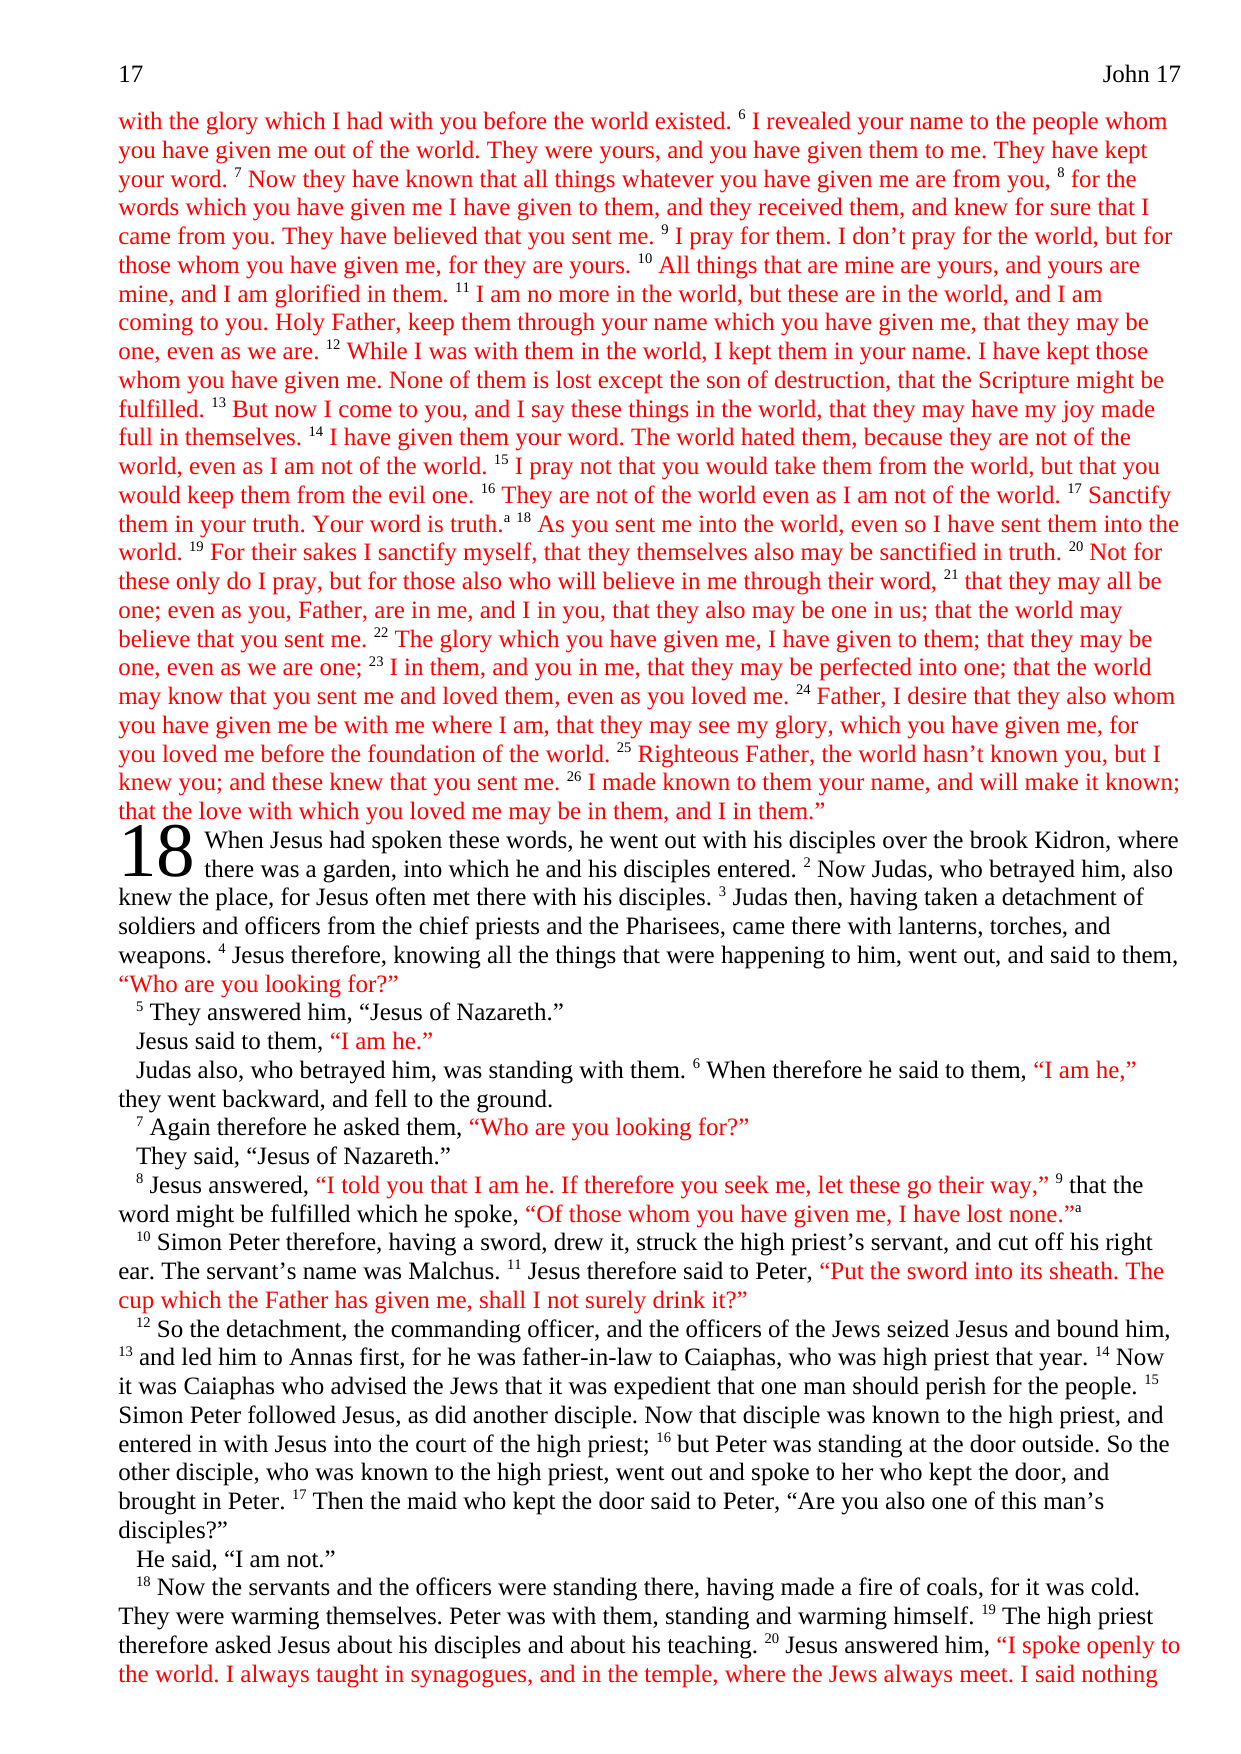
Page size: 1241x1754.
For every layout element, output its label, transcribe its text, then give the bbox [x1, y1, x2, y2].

text 12 So the detachment, the commanding officer, and the officers of the Jews seized Jesus and bound him, 13 and led him to Annas first, for he was father-in-law to Caiaphas, who was high priest that year. 14 Now it was Caiaphas who advised the Jews that it was expedient that one man should perish for the people. 15 Simon Peter followed Jesus, as did another disciple. Now that disciple was known to the high priest, and entered in with Jesus into the court of the high priest; 16 but Peter was standing at the door outside. So the other disciple, who was known to the high priest, went out and spoke to her who kept the door, and brought in Peter. 17 Then the maid who kept the door said to Peter, “Are you also one of this man’s disciples?” [118, 1314, 1181, 1544]
text 17Jesus said these things, then lifting up his eyes to heaven, he said, “Father, the time has come. Glorify your Son, that your Son may also glorify you; 2 even as you gave him authority over all flesh, so he will give eternal life to all whom you have given him. 3 This is eternal life, that they should know you, the only true God, and him whom you sent, Jesus Christ. 4 I glorified you on the earth. I have accomplished the work which you have given me to do. 5 Now, Father, glorify me with your own self with the glory which I had with you before the world existed. 6 I revealed your name to the people whom you have given me out of the world. They were yours, and you have given them to me. They have kept your word. 7 Now they have known that all things whatever you have given me are from you, 8 for the words which you have given me I have given to them, and they received them, and knew for sure that I came from you. They have believed that you sent me. 9 I pray for them. I don’t pray for the world, but for those whom you have given me, for they are yours. 10 All things that are mine are yours, and yours are mine, and I am glorified in them. 11 I am no more in the world, but these are in the world, and I am coming to you. Holy Father, keep them through your name which you have given me, that they may be one, even as we are. 12 While I was with them in the world, I kept them in your name. I have kept those whom you have given me. None of them is lost except the son of destruction, that the Scripture might be fulfilled. 13 But now I come to you, and I say these things in the world, that they may have my joy made full in themselves. 14 I have given them your word. The world hated them, because they are not of the world, even as I am not of the world. 15 I pray not that you would take them from the world, but that you would keep them from the evil one. 16 They are not of the world even as I am not of the world. 17 Sanctify them in your truth. Your word is truth.a 18 As you sent me into the world, even so I have sent them into the world. 19 For their sakes I sanctify myself, that they themselves also may be sanctified in truth. 20 Not for these only do I pray, but for those also who will believe in me through their word, 21 that they may all be one; even as you, Father, are in me, and I in you, that they also may be one in us; that the world may believe that you sent me. 22 The glory which you have given me, I have given to them; that they may be one, even as we are one; 23 I in them, and you in me, that they may be perfected into one; that the world may know that you sent me and loved them, even as you loved me. 24 Father, I desire that they also whom you have given me be with me where I am, that they may see my glory, which you have given me, for you loved me before the foundation of the world. 25 Righteous Father, the world hasn’t known you, but I knew you; and these knew that you sent me. 26 I made known to them your name, and will make it known; that the love with which you loved me may be in them, and I in them.” [118, 106, 1181, 825]
text 8 Jesus answered, “I told you that I am he. If therefore you seek me, let these go their way,” 9 that the word might be fulfilled which he spoke, “Of those whom you have given me, I have lost none.”a [118, 1170, 1181, 1227]
text Judas also, who betrayed him, was standing with them. 6 When therefore he said to them, “I am he,” they went backward, and fell to the ground. [118, 1055, 1181, 1112]
text They said, “Jesus of Nazareth.” [118, 1141, 1181, 1170]
text He said, “I am not.” [118, 1544, 1181, 1572]
text Jesus said to them, “I am he.” [118, 1026, 1181, 1055]
text 7 Again therefore he asked them, “Who are you looking for?” [118, 1112, 1181, 1141]
text 18 Now the servants and the officers were standing there, having made a fire of coals, for it was cold. They were warming themselves. Peter was with them, standing and warming himself. 19 The high priest therefore asked Jesus about his disciples and about his teaching. 20 Jesus answered him, “I spoke openly to the world. I always taught in synagogues, and in the temple, where the Jews always meet. I said nothing [118, 1572, 1181, 1687]
text 18When Jesus had spoken these words, he went out with his disciples over the brook Kidron, where there was a garden, into which he and his disciples entered. 2 Now Judas, who betrayed him, also knew the place, for Jesus often met there with his disciples. 3 Judas then, having taken a detachment of soldiers and officers from the chief priests and the Pharisees, came there with lanterns, torches, and weapons. 4 Jesus therefore, knowing all the things that were happening to him, went out, and said to them, “Who are you looking for?” [118, 825, 1181, 997]
text 5 They answered him, “Jesus of Nazareth.” [118, 997, 1181, 1026]
text 10 Simon Peter therefore, having a sword, drew it, struck the high priest’s servant, and cut off his right ear. The servant’s name was Malchus. 11 Jesus therefore said to Peter, “Put the sword into its sheath. The cup which the Father has given me, shall I not surely drink it?” [118, 1227, 1181, 1314]
